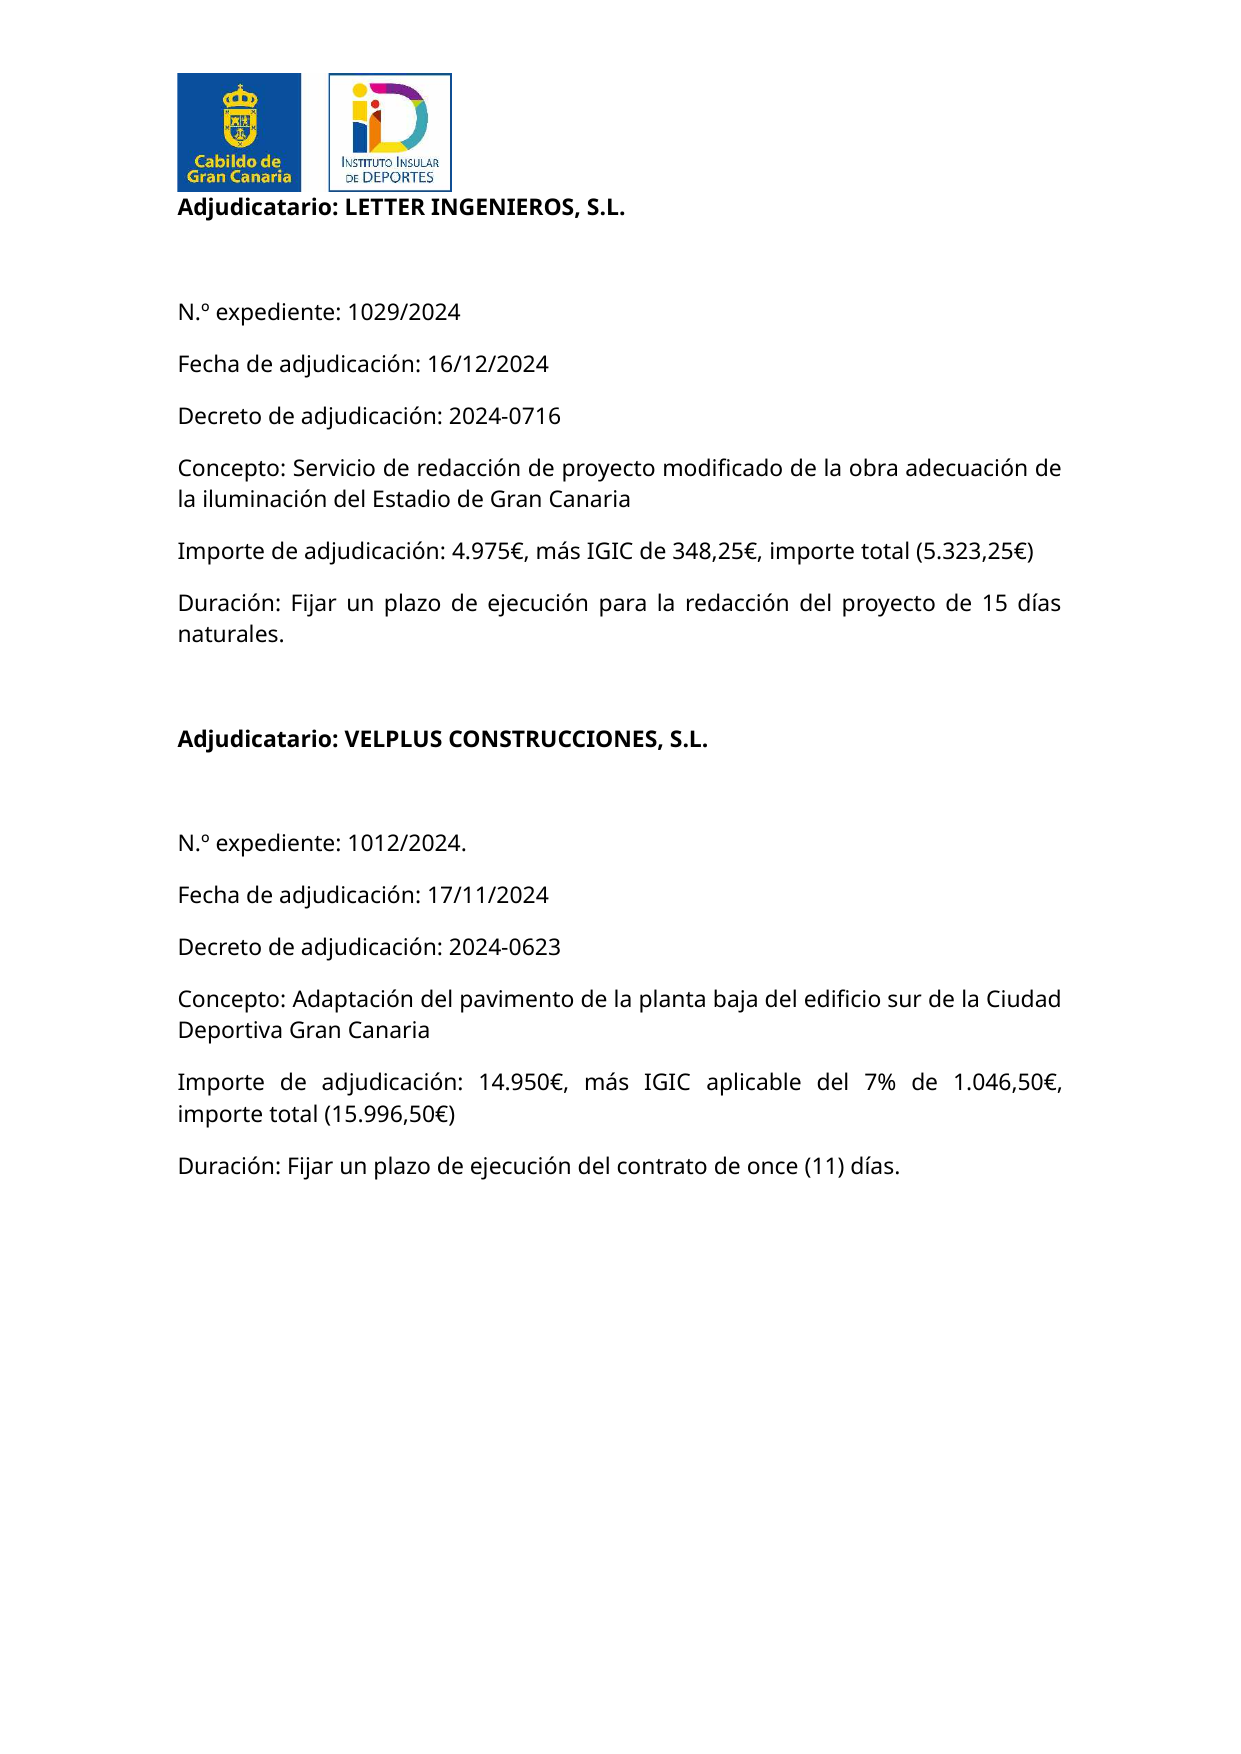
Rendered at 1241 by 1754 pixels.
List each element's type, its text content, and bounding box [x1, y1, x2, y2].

text Fecha de adjudicación: 17/11/2024 [177, 879, 1063, 910]
text Concepto: Adaptación del pavimento de la planta baja del edificio sur de la Ciudad Deportiva Gran Canaria [177, 983, 1063, 1046]
text Adjudicatario: VELPLUS CONSTRUCCIONES, S.L. [177, 723, 1063, 754]
text Importe de adjudicación: 14.950€, más IGIC aplicable del 7% de 1.046,50€, importe total (15.996,50€) [177, 1066, 1063, 1129]
text Decreto de adjudicación: 2024-0623 [177, 931, 1063, 962]
text Duración: Fijar un plazo de ejecución del contrato de once (11) días. [177, 1150, 1063, 1181]
text Concepto: Servicio de redacción de proyecto modificado de la obra adecuación de la iluminación del Estadio de Gran Canaria [177, 452, 1063, 514]
text N.º expediente: 1012/2024. [177, 827, 1063, 858]
text Importe de adjudicación: 4.975€, más IGIC de 348,25€, importe total (5.323,25€) [177, 535, 1063, 566]
text Fecha de adjudicación: 16/12/2024 [177, 348, 1063, 379]
text Duración: Fijar un plazo de ejecución para la redacción del proyecto de 15 días naturales. [177, 587, 1063, 650]
text N.º expediente: 1029/2024 [177, 296, 1063, 327]
text Adjudicatario: LETTER INGENIEROS, S.L. [177, 191, 1063, 223]
text Decreto de adjudicación: 2024-0716 [177, 400, 1063, 431]
